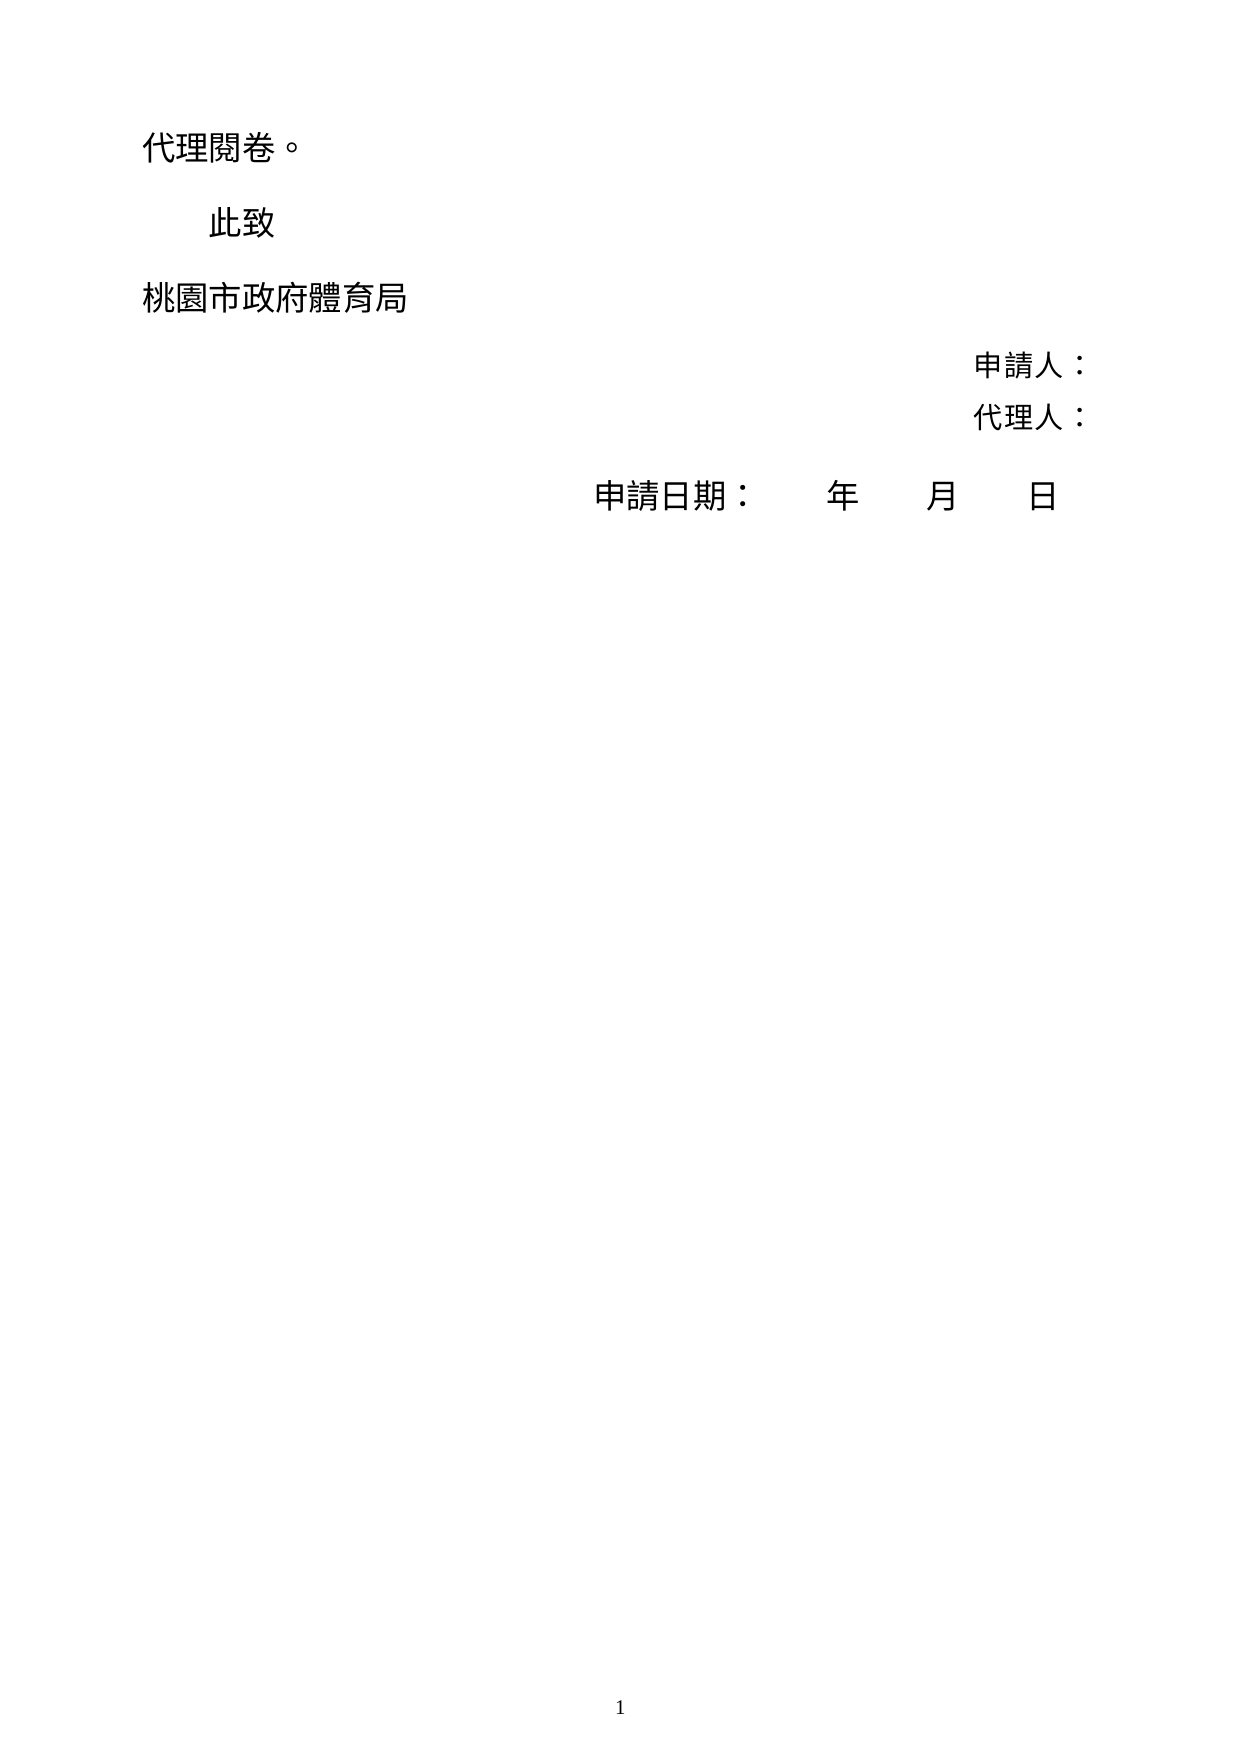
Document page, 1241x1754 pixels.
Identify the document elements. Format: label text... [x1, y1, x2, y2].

text 申請日期： 年 月 日 [142, 456, 1098, 531]
text 代理閱卷。 [142, 108, 1098, 183]
text 申請人： [205, 333, 1095, 385]
text 代理人： [205, 385, 1095, 437]
text 此致 [142, 183, 1098, 258]
text 桃園市政府體育局 [142, 258, 1098, 333]
